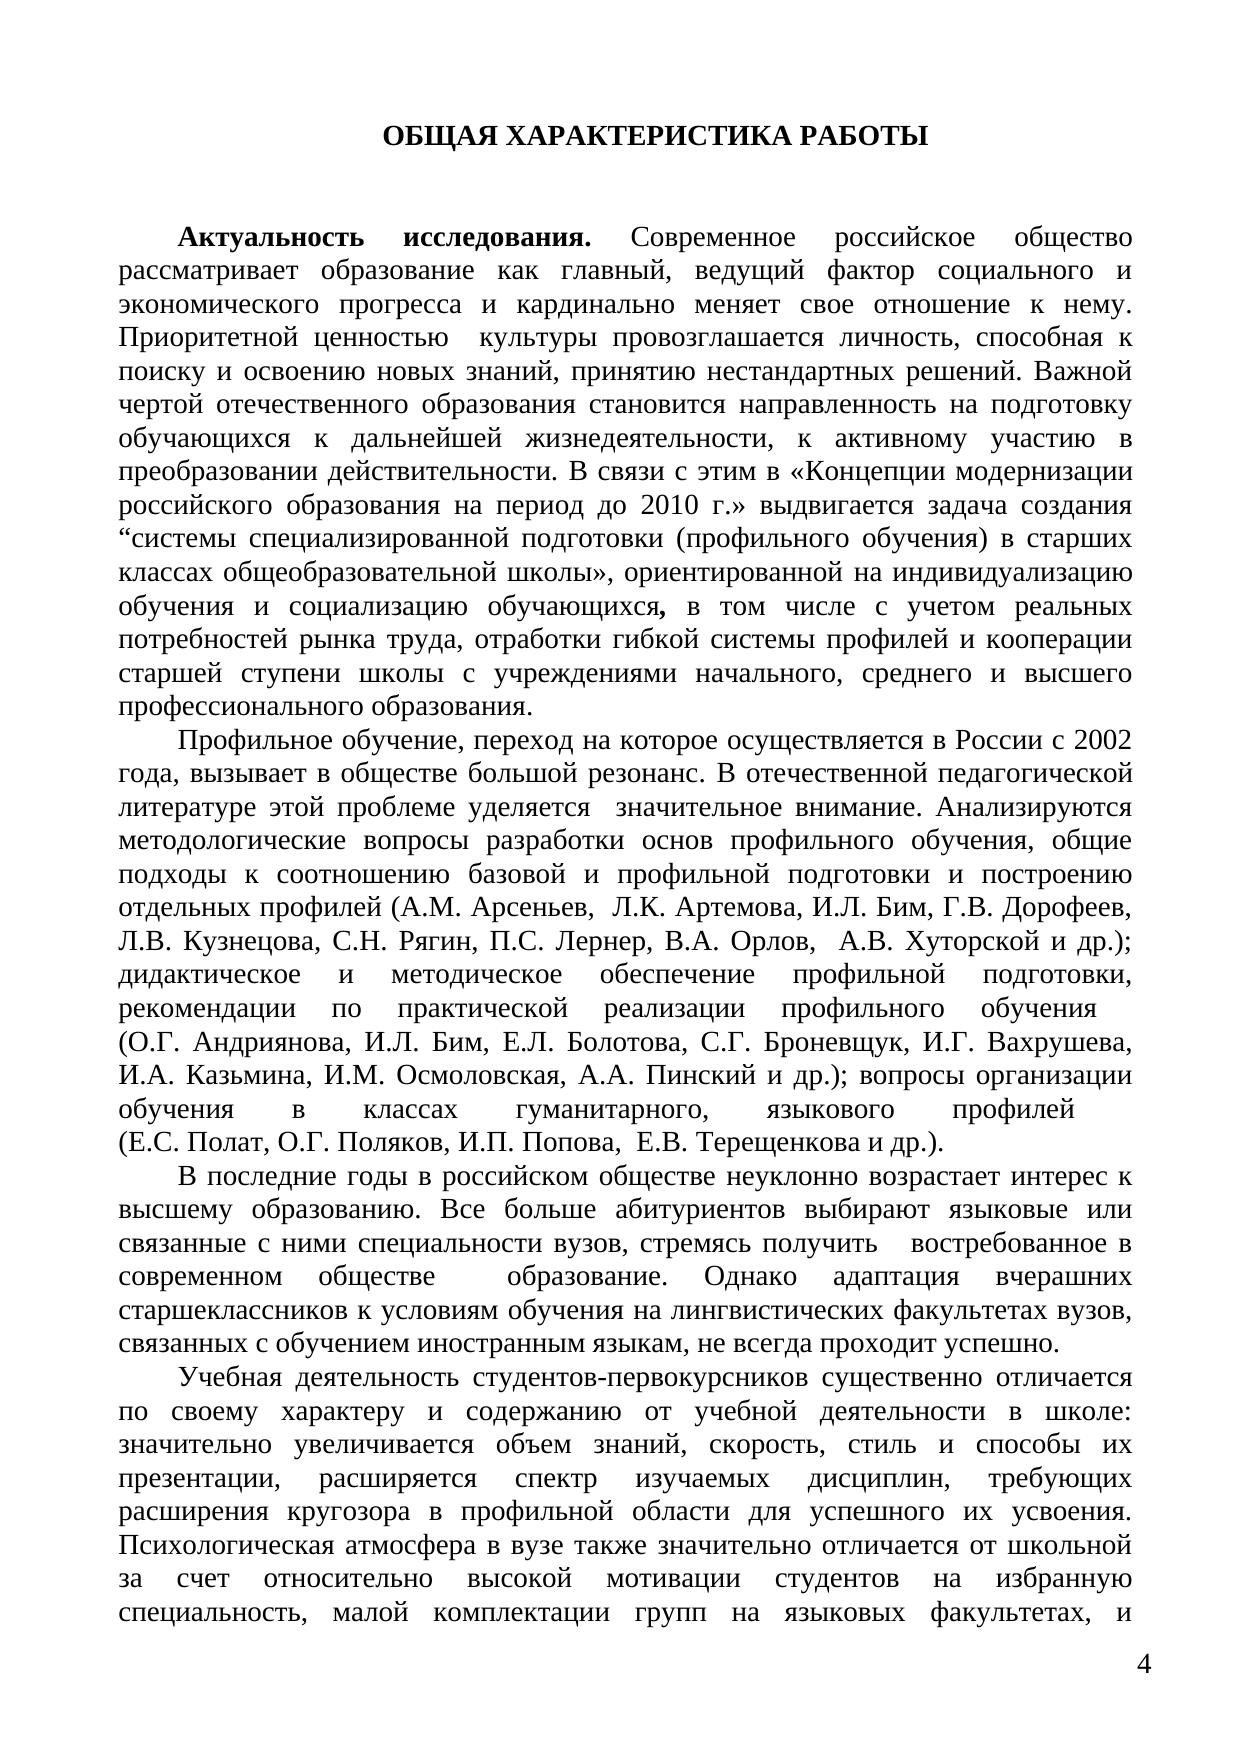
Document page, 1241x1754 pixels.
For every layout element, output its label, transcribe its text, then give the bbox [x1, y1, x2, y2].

text Профильное обучение, переход на которое осуществляется в России с 2002 года, вызывает в обществе большой резонанс. В отечественной педагогической литературе этой проблеме уделяется значительное внимание. Анализируются методологические вопросы разработки основ профильного обучения, общие подходы к соотношению базовой и профильной подготовки и построению отдельных профилей (А.М. Арсеньев, Л.К. Артемова, И.Л. Бим, Г.В. Дорофеев, Л.В. Кузнецова, С.Н. Рягин, П.С. Лернер, В.А. Орлов, А.В. Хуторской и др.); дидактическое и методическое обеспечение профильной подготовки, рекомендации по практической реализации профильного обучения (О.Г. Андриянова, И.Л. Бим, Е.Л. Болотова, С.Г. Броневщук, И.Г. Вахрушева, И.А. Казьмина, И.М. Осмоловская, А.А. Пинский и др.); вопросы организации обучения в классах гуманитарного, языкового профилей (Е.С. Полат, О.Г. Поляков, И.П. Попова, Е.В. Терещенкова и др.). [118, 722, 1133, 1158]
text Учебная деятельность студентов-первокурсников существенно отличается по своему характеру и содержанию от учебной деятельности в школе: значительно увеличивается объем знаний, скорость, стиль и способы их презентации, расширяется спектр изучаемых дисциплин, требующих расширения кругозора в профильной области для успешного их усвоения. Психологическая атмосфера в вузе также значительно отличается от школьной за счет относительно высокой мотивации студентов на избранную специальность, малой комплектации групп на языковых факультетах, и [118, 1359, 1133, 1627]
text Актуальность исследования. Современное российское общество рассматривает образование как главный, ведущий фактор социального и экономического прогресса и кардинально меняет свое отношение к нему. Приоритетной ценностью культуры провозглашается личность, способная к поиску и освое­нию новых знаний, принятию нестандартных решений. Важной чертой отечественного образования становится направленность на подготовку обу­чающихся к даль­нейшей жизнедеятельности, к активному участию в преобразовании действительности. В связи с этим в «Концепции модернизации российского образования на период до 2010 г.» выдвигается задача создания “системы специализированной подготовки (профильного обучения) в старших классах общеобразовательной школы», ориентированной на индивидуализацию обучения и социализацию обучающихся, в том числе с учетом реальных потребностей рынка труда, отработки гибкой системы профилей и кооперации старшей ступени школы с учреждениями начального, среднего и высшего профессионального образования. [118, 219, 1133, 722]
text В последние годы в российском обществе неуклонно возрастает интерес к высшему образованию. Все больше абитуриентов выбирают языковые или связанные с ними специальности вузов, стремясь получить востребованное в современном обществе образование. Однако адаптация вчерашних старшеклассников к условиям обучения на лингвистических факультетах вузов, связанных с обучением иностранным языкам, не всегда проходит успешно. [118, 1158, 1133, 1359]
text ОБЩАЯ ХАРАКТЕРИСТИКА РАБОТЫ [118, 118, 1133, 152]
